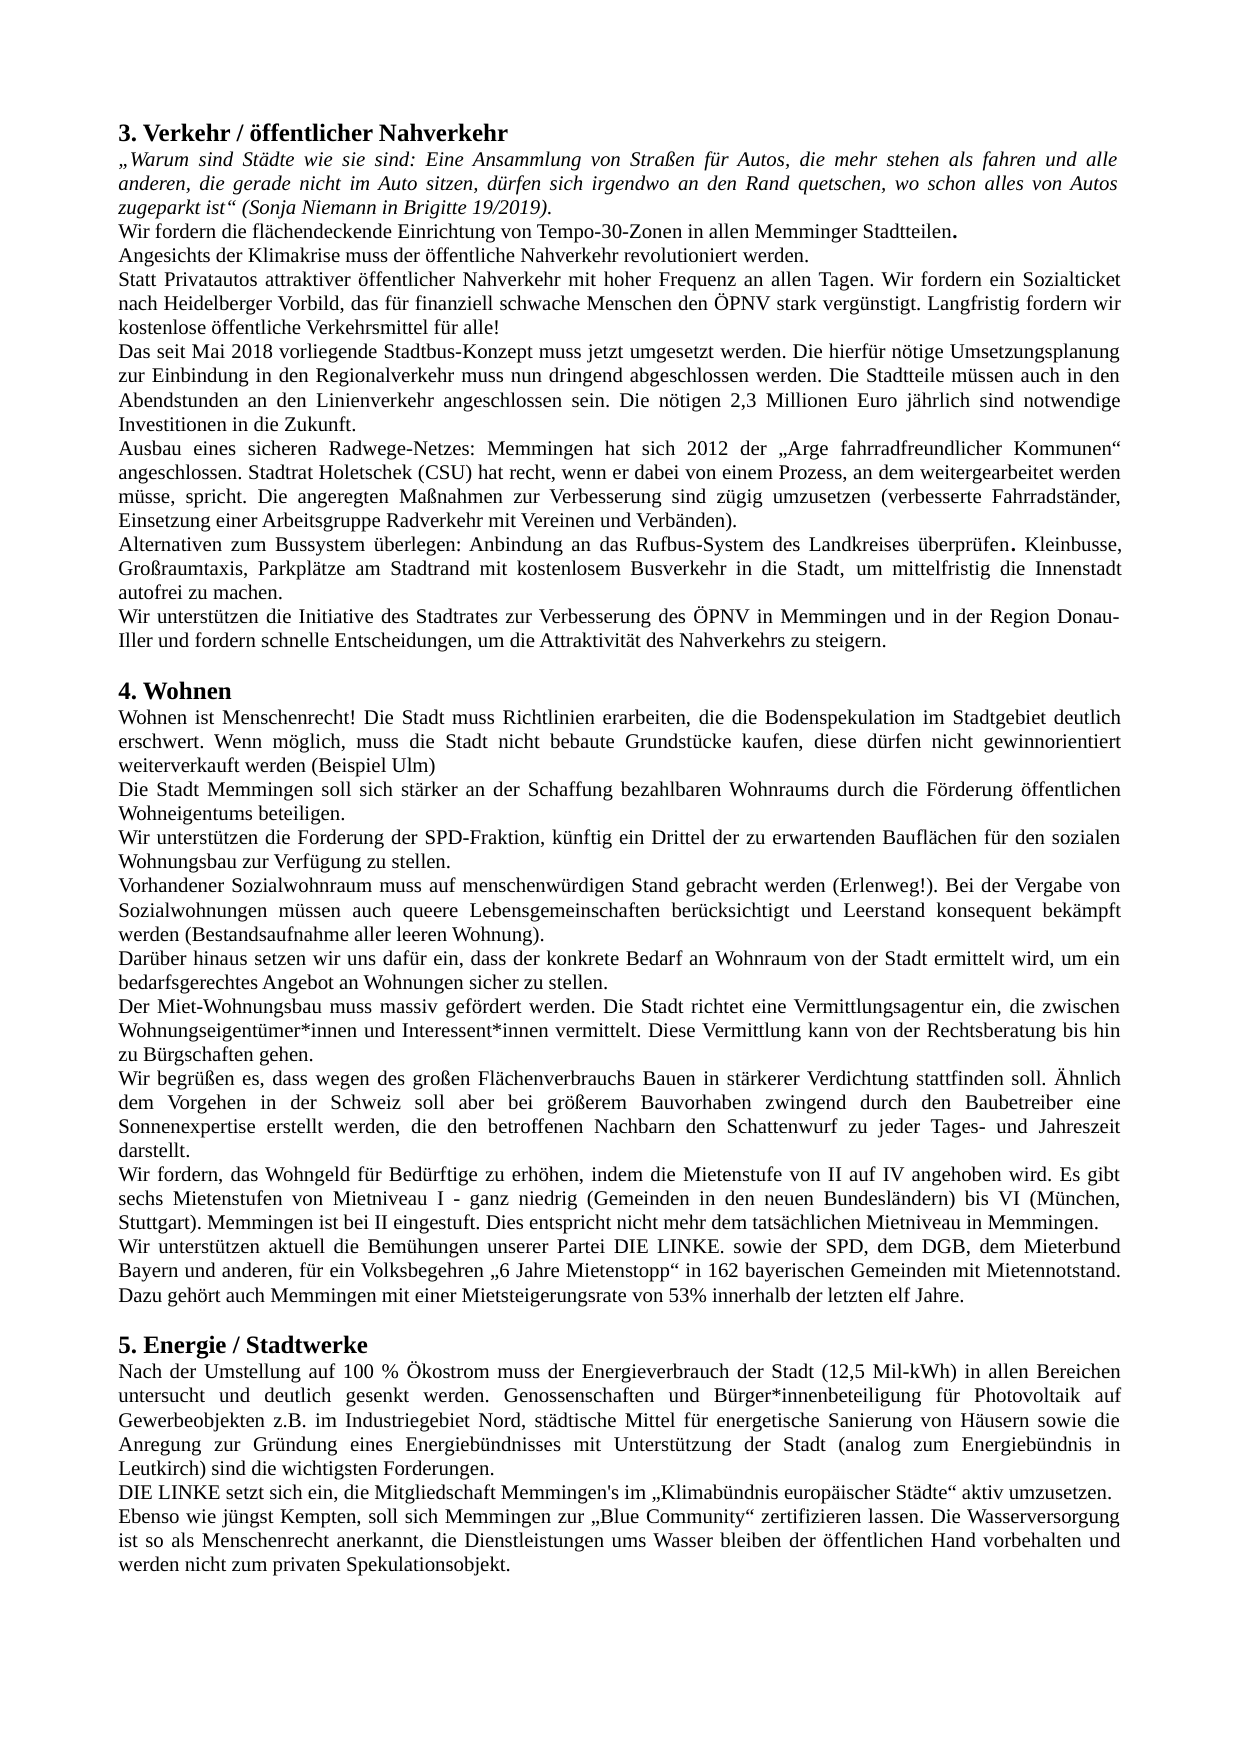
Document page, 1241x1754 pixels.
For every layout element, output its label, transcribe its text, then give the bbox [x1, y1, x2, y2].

text Alternativen zum Bussystem überlegen: Anbindung an das Rufbus-System des Landkreises überprüfen. Kleinbusse, Großraumtaxis, Parkplätze am Stadtrand mit kostenlosem Busverkehr in die Stadt, um mittelfristig die Innenstadt autofrei zu machen. [118, 532, 1122, 604]
text Wir unterstützen die Forderung der SPD-Fraktion, künftig ein Drittel der zu erwartenden Bauflächen für den sozialen Wohnungsbau zur Verfügung zu stellen. [118, 825, 1122, 873]
text Der Miet-Wohnungsbau muss massiv gefördert werden. Die Stadt richtet eine Vermittlungsagentur ein, die zwischen Wohnungseigentümer*innen und Interessent*innen vermittelt. Diese Vermittlung kann von der Rechtsberatung bis hin zu Bürgschaften gehen. [118, 994, 1122, 1066]
text 5. Energie / Stadtwerke [118, 1331, 1122, 1359]
text Statt Privatautos attraktiver öffentlicher Nahverkehr mit hoher Frequenz an allen Tagen. Wir fordern ein Sozialticket nach Heidelberger Vorbild, das für finanziell schwache Menschen den ÖPNV stark vergünstigt. Langfristig fordern wir kostenlose öffentliche Verkehrsmittel für alle! [118, 267, 1122, 339]
text Wir begrüßen es, dass wegen des großen Flächenverbrauchs Bauen in stärkerer Verdichtung stattfinden soll. Ähnlich dem Vorgehen in der Schweiz soll aber bei größerem Bauvorhaben zwingend durch den Baubetreiber eine Sonnenexpertise erstellt werden, die den betroffenen Nachbarn den Schattenwurf zu jeder Tages- und Jahreszeit darstellt. [118, 1066, 1122, 1162]
text „Warum sind Städte wie sie sind: Eine Ansammlung von Straßen für Autos, die mehr stehen als fahren und alle anderen, die gerade nicht im Auto sitzen, dürfen sich irgendwo an den Rand quetschen, wo schon alles von Autos zugeparkt ist“ (Sonja Niemann in Brigitte 19/2019). [118, 147, 1122, 219]
text Wir fordern die flächendeckende Einrichtung von Tempo-30-Zonen in allen Memminger Stadtteilen. [118, 219, 1122, 243]
text Ebenso wie jüngst Kempten, soll sich Memmingen zur „Blue Community“ zertifizieren lassen. Die Wasserversorgung ist so als Menschenrecht anerkannt, die Dienstleistungen ums Wasser bleiben der öffentlichen Hand vorbehalten und werden nicht zum privaten Spekulationsobjekt. [118, 1504, 1122, 1576]
text Die Stadt Memmingen soll sich stärker an der Schaffung bezahlbaren Wohnraums durch die Förderung öffentlichen Wohneigentums beteiligen. [118, 777, 1122, 825]
text Wir fordern, das Wohngeld für Bedürftige zu erhöhen, indem die Mietenstufe von II auf IV angehoben wird. Es gibt sechs Mietenstufen von Mietniveau I - ganz niedrig (Gemeinden in den neuen Bundesländern) bis VI (München, Stuttgart). Memmingen ist bei II eingestuft. Dies entspricht nicht mehr dem tatsächlichen Mietniveau in Memmingen. [118, 1162, 1122, 1234]
text Wir unterstützen die Initiative des Stadtrates zur Verbesserung des ÖPNV in Memmingen und in der Region Donau-Iller und fordern schnelle Entscheidungen, um die Attraktivität des Nahverkehrs zu steigern. [118, 604, 1122, 652]
text Vorhandener Sozialwohnraum muss auf menschenwürdigen Stand gebracht werden (Erlenweg!). Bei der Vergabe von Sozialwohnungen müssen auch queere Lebensgemeinschaften berücksichtigt und Leerstand konsequent bekämpft werden (Bestandsaufnahme aller leeren Wohnung). [118, 873, 1122, 946]
text Wir unterstützen aktuell die Bemühungen unserer Partei DIE LINKE. sowie der SPD, dem DGB, dem Mieterbund Bayern und anderen, für ein Volksbegehren „6 Jahre Mietenstopp“ in 162 bayerischen Gemeinden mit Mietennotstand. Dazu gehört auch Memmingen mit einer Mietsteigerungsrate von 53% innerhalb der letzten elf Jahre. [118, 1234, 1122, 1307]
text Ausbau eines sicheren Radwege-Netzes: Memmingen hat sich 2012 der „Arge fahrradfreundlicher Kommunen“ angeschlossen. Stadtrat Holetschek (CSU) hat recht, wenn er dabei von einem Prozess, an dem weitergearbeitet werden müsse, spricht. Die angeregten Maßnahmen zur Verbesserung sind zügig umzusetzen (verbesserte Fahrradständer, Einsetzung einer Arbeitsgruppe Radverkehr mit Vereinen und Verbänden). [118, 436, 1122, 532]
text 4. Wohnen [118, 676, 1122, 705]
text 3. Verkehr / öffentlicher Nahverkehr [118, 118, 1122, 147]
text Darüber hinaus setzen wir uns dafür ein, dass der konkrete Bedarf an Wohnraum von der Stadt ermittelt wird, um ein bedarfsgerechtes Angebot an Wohnungen sicher zu stellen. [118, 946, 1122, 994]
text Nach der Umstellung auf 100 % Ökostrom muss der Energieverbrauch der Stadt (12,5 Mil-kWh) in allen Bereichen untersucht und deutlich gesenkt werden. Genossenschaften und Bürger*innenbeteiligung für Photovoltaik auf Gewerbeobjekten z.B. im Industriegebiet Nord, städtische Mittel für energetische Sanierung von Häusern sowie die Anregung zur Gründung eines Energiebündnisses mit Unterstützung der Stadt (analog zum Energiebündnis in Leutkirch) sind die wichtigsten Forderungen. [118, 1359, 1122, 1480]
text Das seit Mai 2018 vorliegende Stadtbus-Konzept muss jetzt umgesetzt werden. Die hierfür nötige Umsetzungsplanung zur Einbindung in den Regionalverkehr muss nun dringend abgeschlossen werden. Die Stadtteile müssen auch in den Abendstunden an den Linienverkehr angeschlossen sein. Die nötigen 2,3 Millionen Euro jährlich sind notwendige Investitionen in die Zukunft. [118, 339, 1122, 436]
text DIE LINKE setzt sich ein, die Mitgliedschaft Memmingen's im „Klimabündnis europäischer Städte“ aktiv umzusetzen. [118, 1480, 1122, 1504]
text Wohnen ist Menschenrecht! Die Stadt muss Richtlinien erarbeiten, die die Bodenspekulation im Stadtgebiet deutlich erschwert. Wenn möglich, muss die Stadt nicht bebaute Grundstücke kaufen, diese dürfen nicht gewinnorientiert weiterverkauft werden (Beispiel Ulm) [118, 705, 1122, 777]
text Angesichts der Klimakrise muss der öffentliche Nahverkehr revolutioniert werden. [118, 243, 1122, 267]
